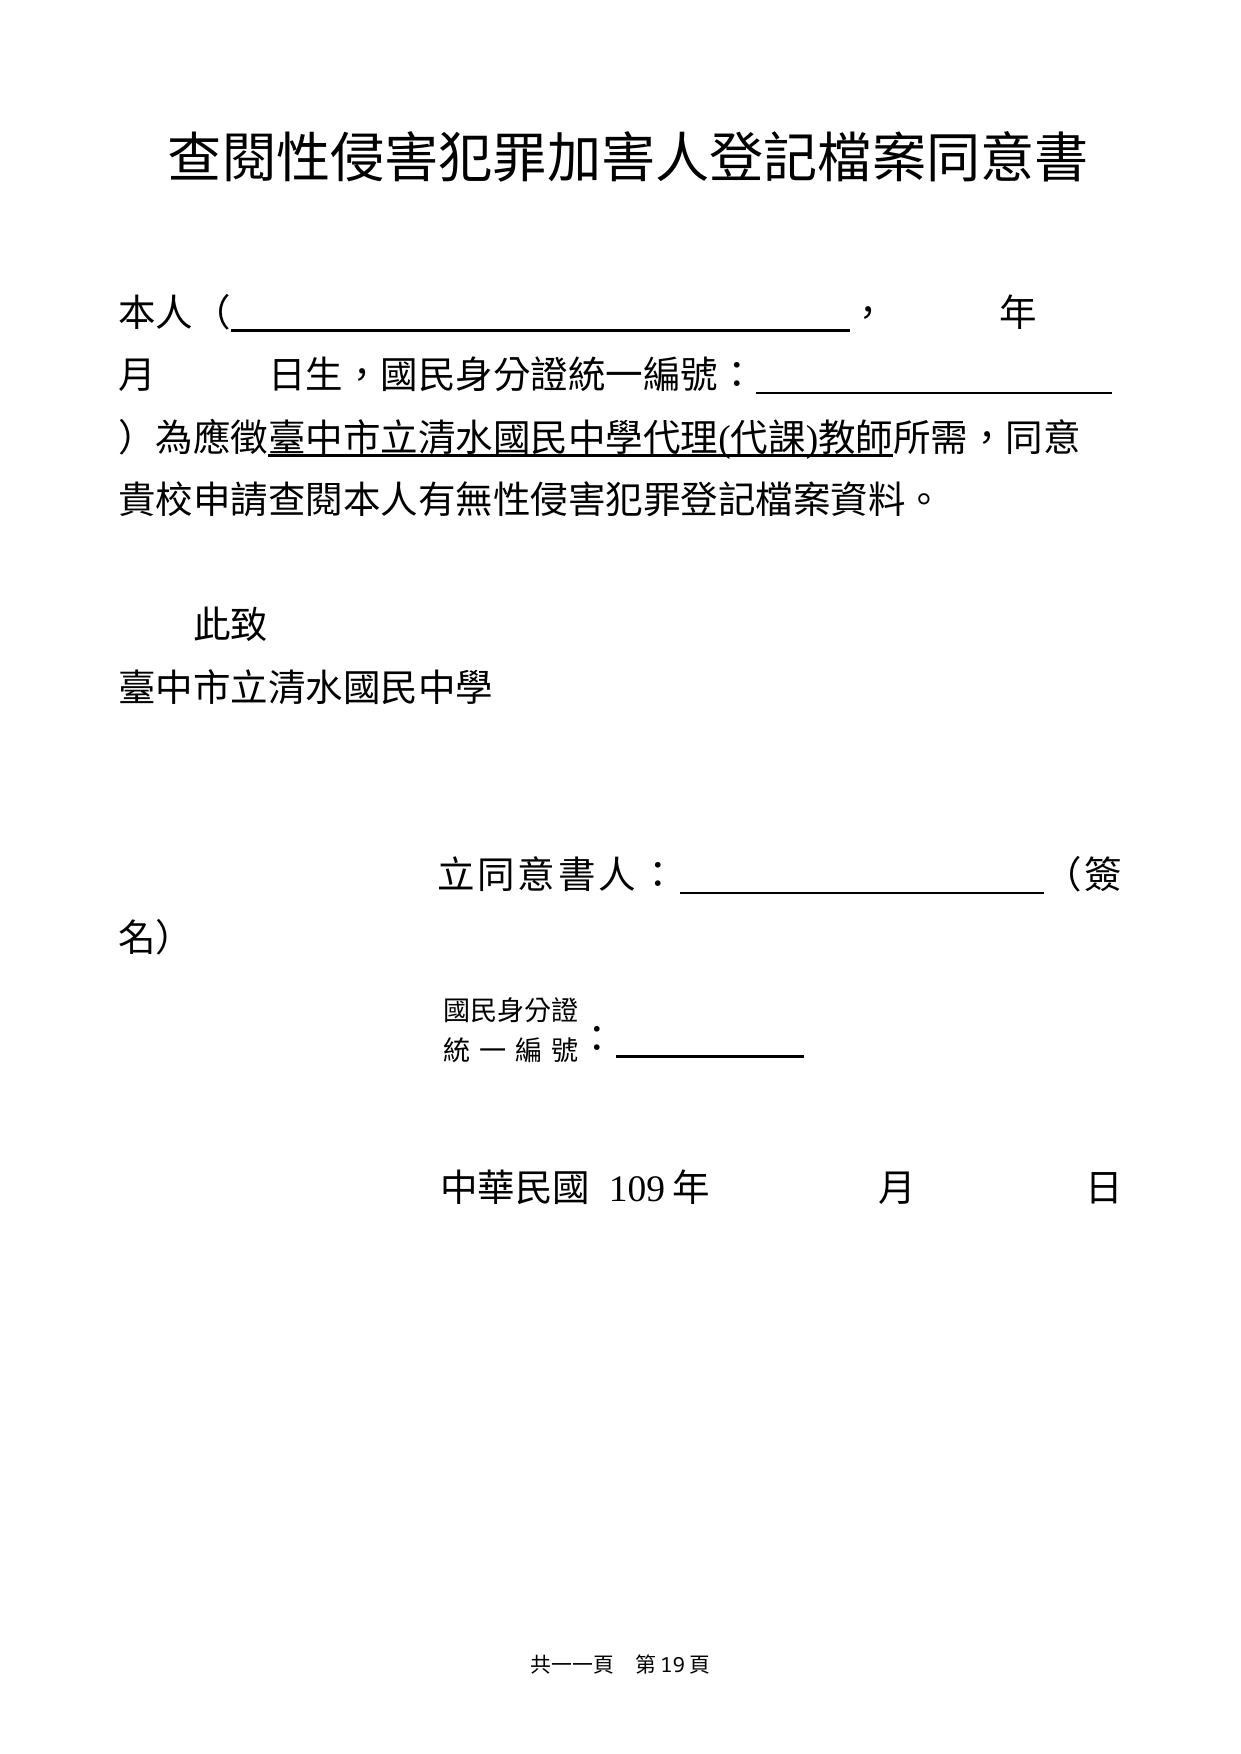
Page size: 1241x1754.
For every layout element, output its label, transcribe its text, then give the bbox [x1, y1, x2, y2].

text 臺中市立清水國民中學 [118, 643, 1122, 706]
text 本人（ ， 年 月 日生，國民身分證統一編號： ）為應徵臺中市立清水國民中學代理(代課)教師所需，同意 貴校申請查閱本人有無性侵害犯罪登記檔案資料。 [118, 268, 1122, 518]
text 此致 [118, 581, 1122, 643]
text 查閱性侵害犯罪加害人登記檔案同意書 [118, 81, 1138, 206]
text 中華民國 109年 月 日 [118, 1143, 1122, 1206]
text 國民身分證統一編號： [118, 956, 1122, 1081]
text 立同意書人： （簽名） [118, 831, 1122, 956]
